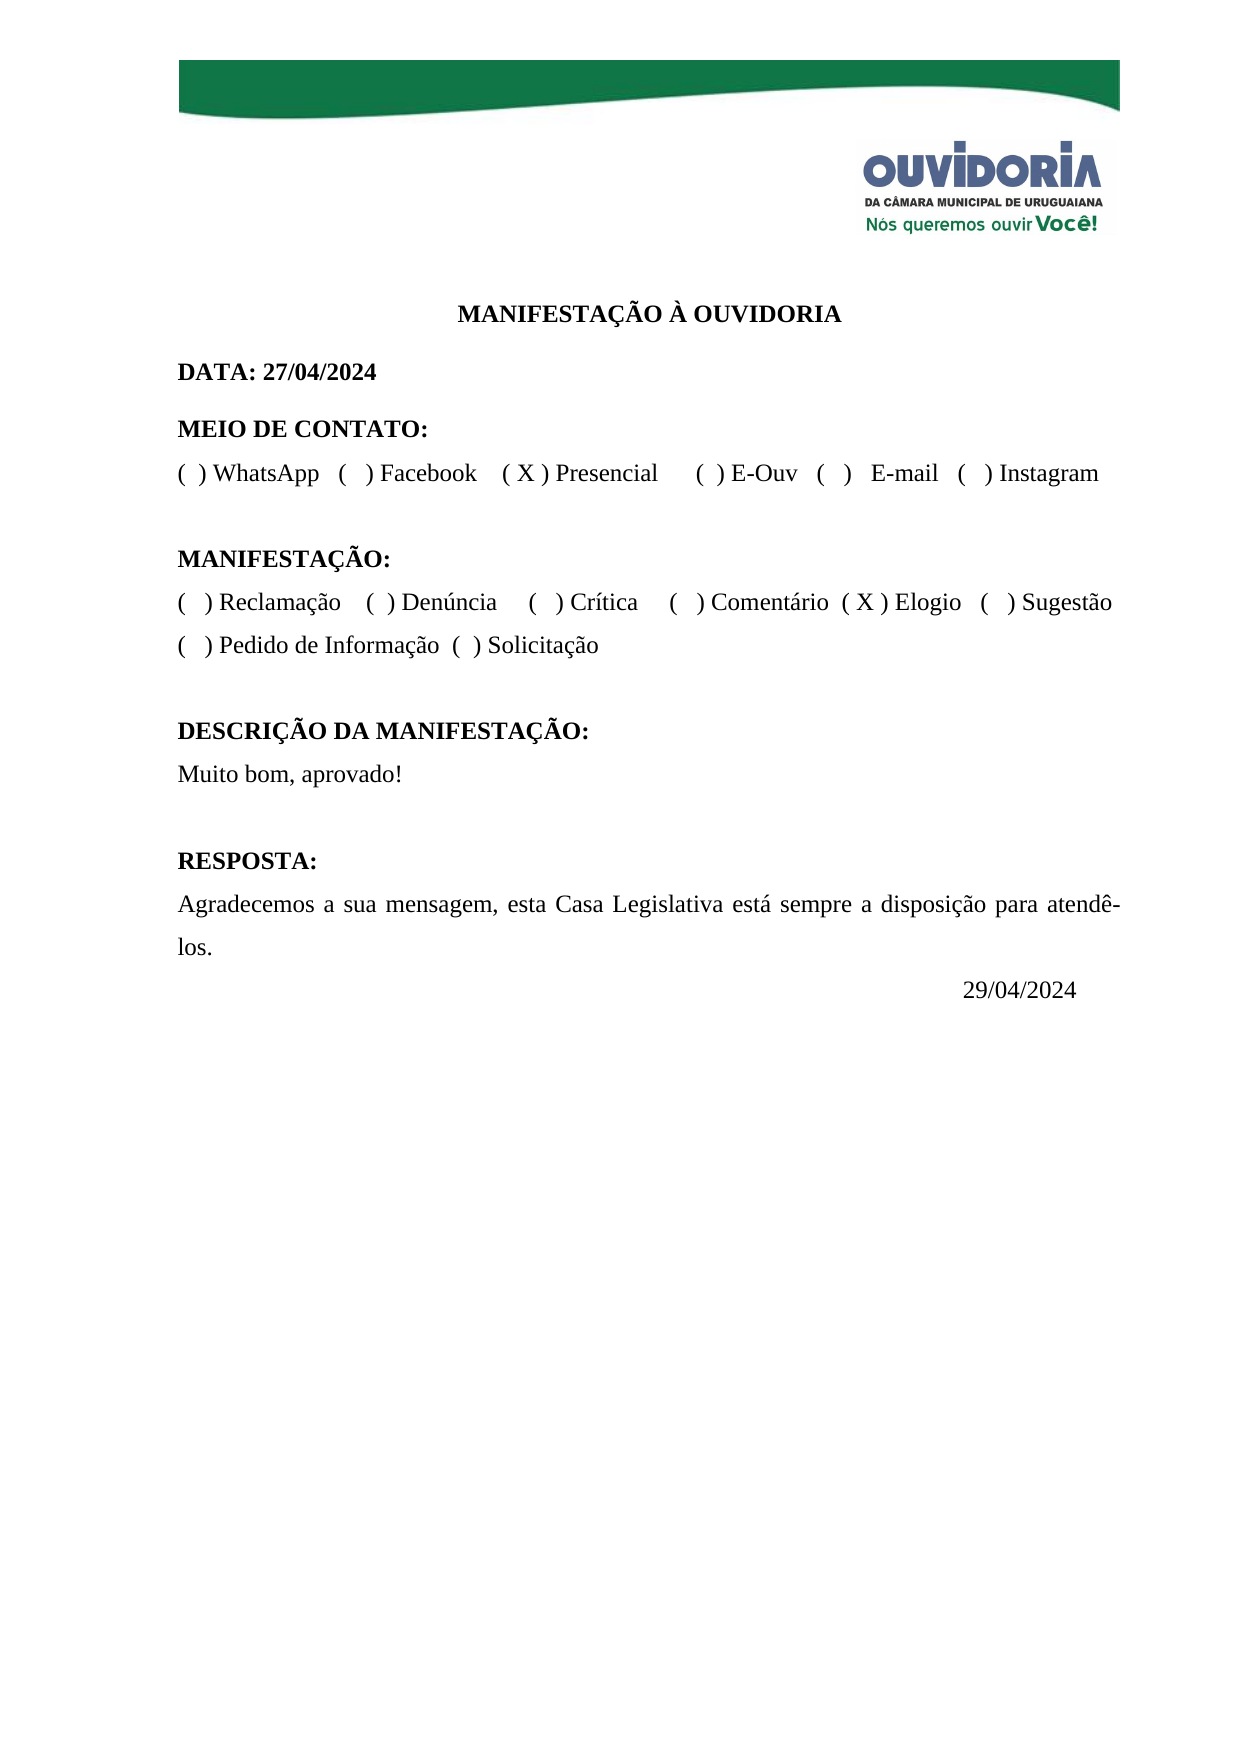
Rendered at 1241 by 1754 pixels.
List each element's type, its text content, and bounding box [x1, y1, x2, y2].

list Agradecemos a sua mensagem, esta Casa Legislativa está sempre a disposição para atendê-los. [177, 889, 1122, 961]
text ( ) Reclamação ( ) Denúncia ( ) Crítica ( ) Comentário ( X ) Elogio ( ) Sugestão ( ) Pedido de Informação ( ) Solicitação [177, 587, 1122, 659]
text DESCRIÇÃO DA MANIFESTAÇÃO: [177, 716, 1122, 745]
text DATA: 27/04/2024 [177, 357, 1122, 386]
picture [856, 139, 1117, 235]
text MANIFESTAÇÃO À OUVIDORIA [177, 299, 1122, 328]
list RESPOSTA: [177, 846, 1122, 874]
list 29/04/2024 [963, 975, 1122, 1004]
text ( ) WhatsApp ( ) Facebook ( X ) Presencial ( ) E-Ouv ( ) E-mail ( ) Instagram [177, 458, 1122, 486]
text MANIFESTAÇÃO: [177, 544, 1122, 573]
picture [180, 60, 1120, 126]
text Muito bom, aprovado! [177, 759, 1122, 788]
text MEIO DE CONTATO: [177, 414, 1122, 443]
